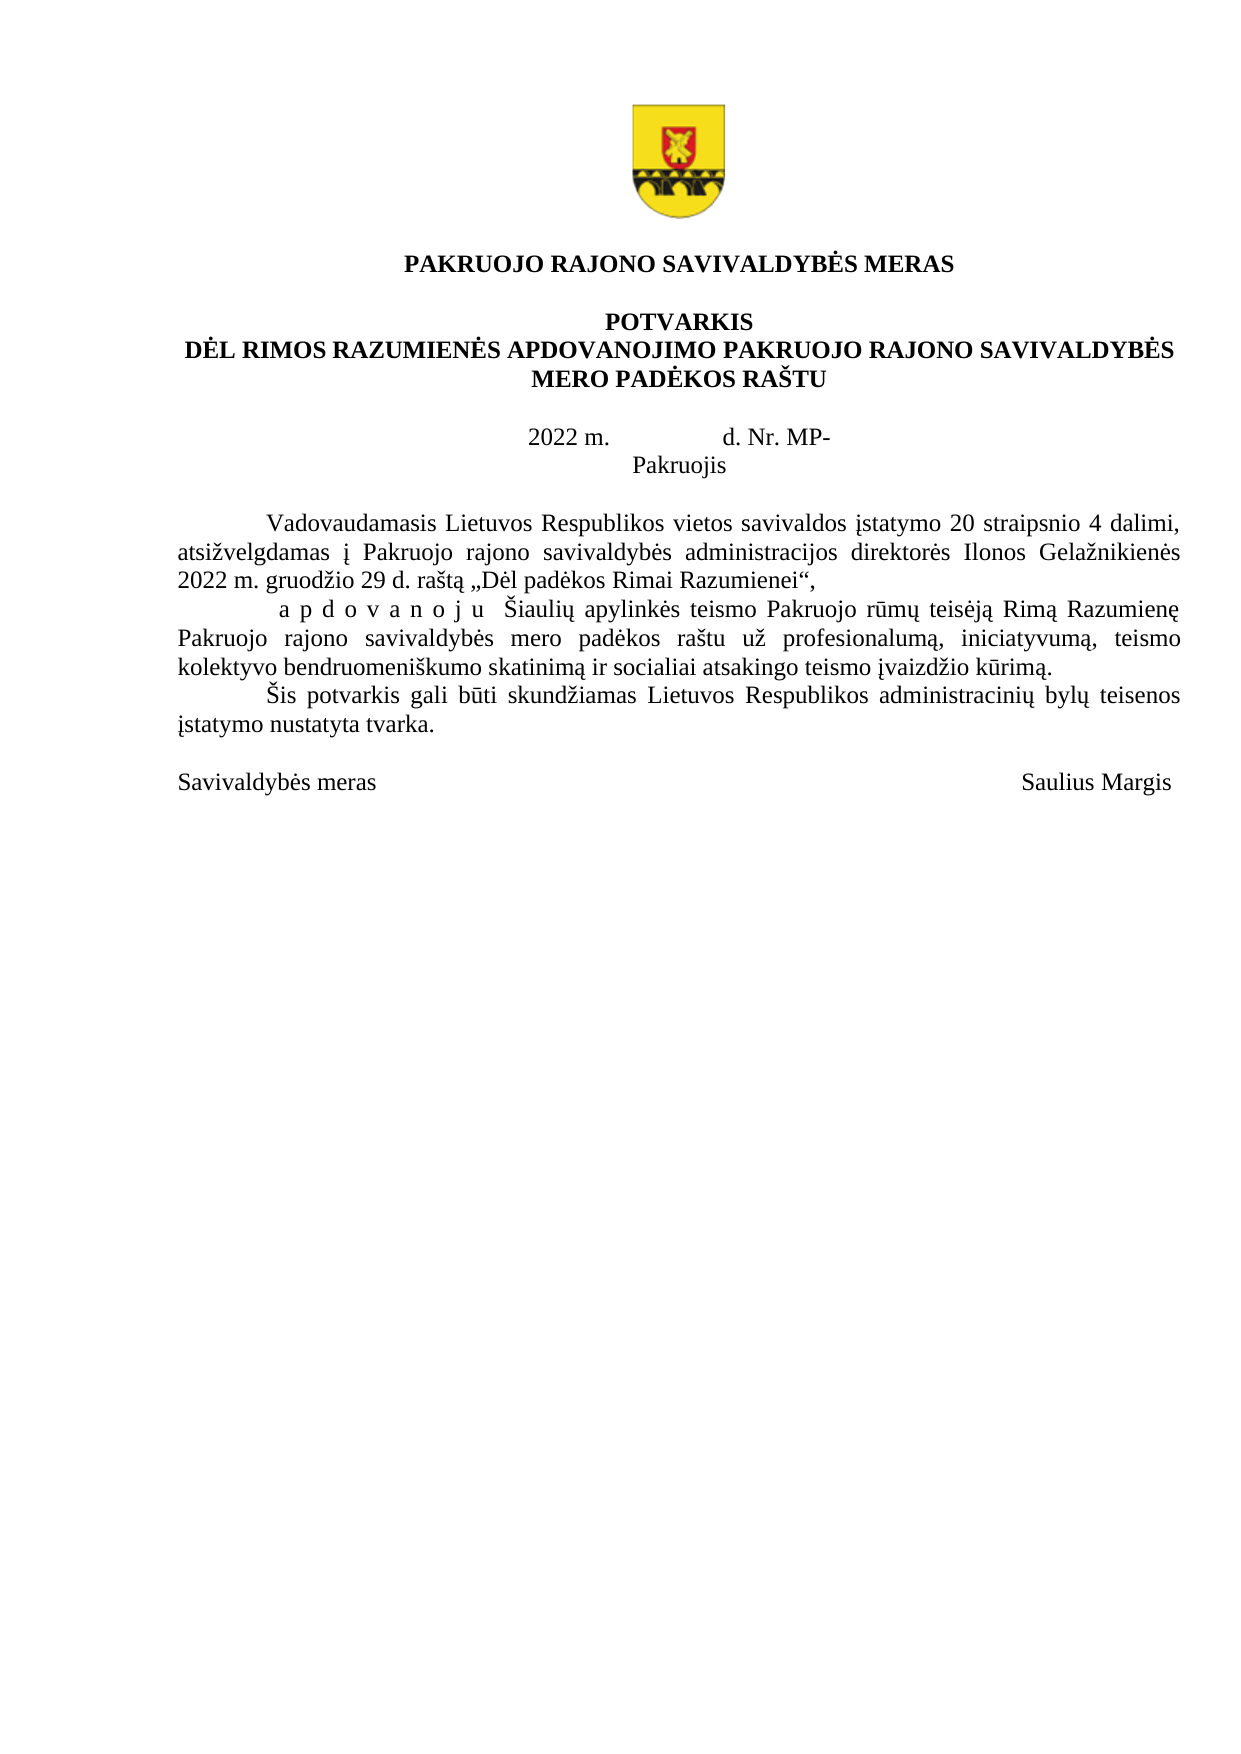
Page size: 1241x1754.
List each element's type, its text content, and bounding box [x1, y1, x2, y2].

text POTVARKIS [177, 307, 1181, 336]
text 2022 m. d. Nr. MP- [177, 422, 1181, 451]
text DĖL RIMOS RAZUMIENĖS APDOVANOJIMO PAKRUOJO RAJONO SAVIVALDYBĖS MERO PADĖKOS RAŠTU [177, 336, 1181, 393]
text Šis potvarkis gali būti skundžiamas Lietuvos Respublikos administracinių bylų teisenos įstatymo nustatyta tvarka. [177, 681, 1181, 738]
text Vadovaudamasis Lietuvos Respublikos vietos savivaldos įstatymo 20 straipsnio 4 dalimi, atsižvelgdamas į Pakruojo rajono savivaldybės administracijos direktorės Ilonos Gelažnikienės 2022 m. gruodžio 29 d. raštą „Dėl padėkos Rimai Razumienei“, [177, 508, 1181, 594]
text Savivaldybės meras Saulius Margis [177, 767, 1181, 796]
text Pakruojis [177, 451, 1181, 479]
text PAKRUOJO RAJONO SAVIVALDYBĖS MERAS [177, 249, 1181, 278]
text a p d o v a n o j u Šiaulių apylinkės teismo Pakruojo rūmų teisėją Rimą Razumienę Pakruojo rajono savivaldybės mero padėkos raštu už profesionalumą, iniciatyvumą, teismo kolektyvo bendruomeniškumo skatinimą ir socialiai atsakingo teismo įvaizdžio kūrimą. [177, 594, 1181, 681]
